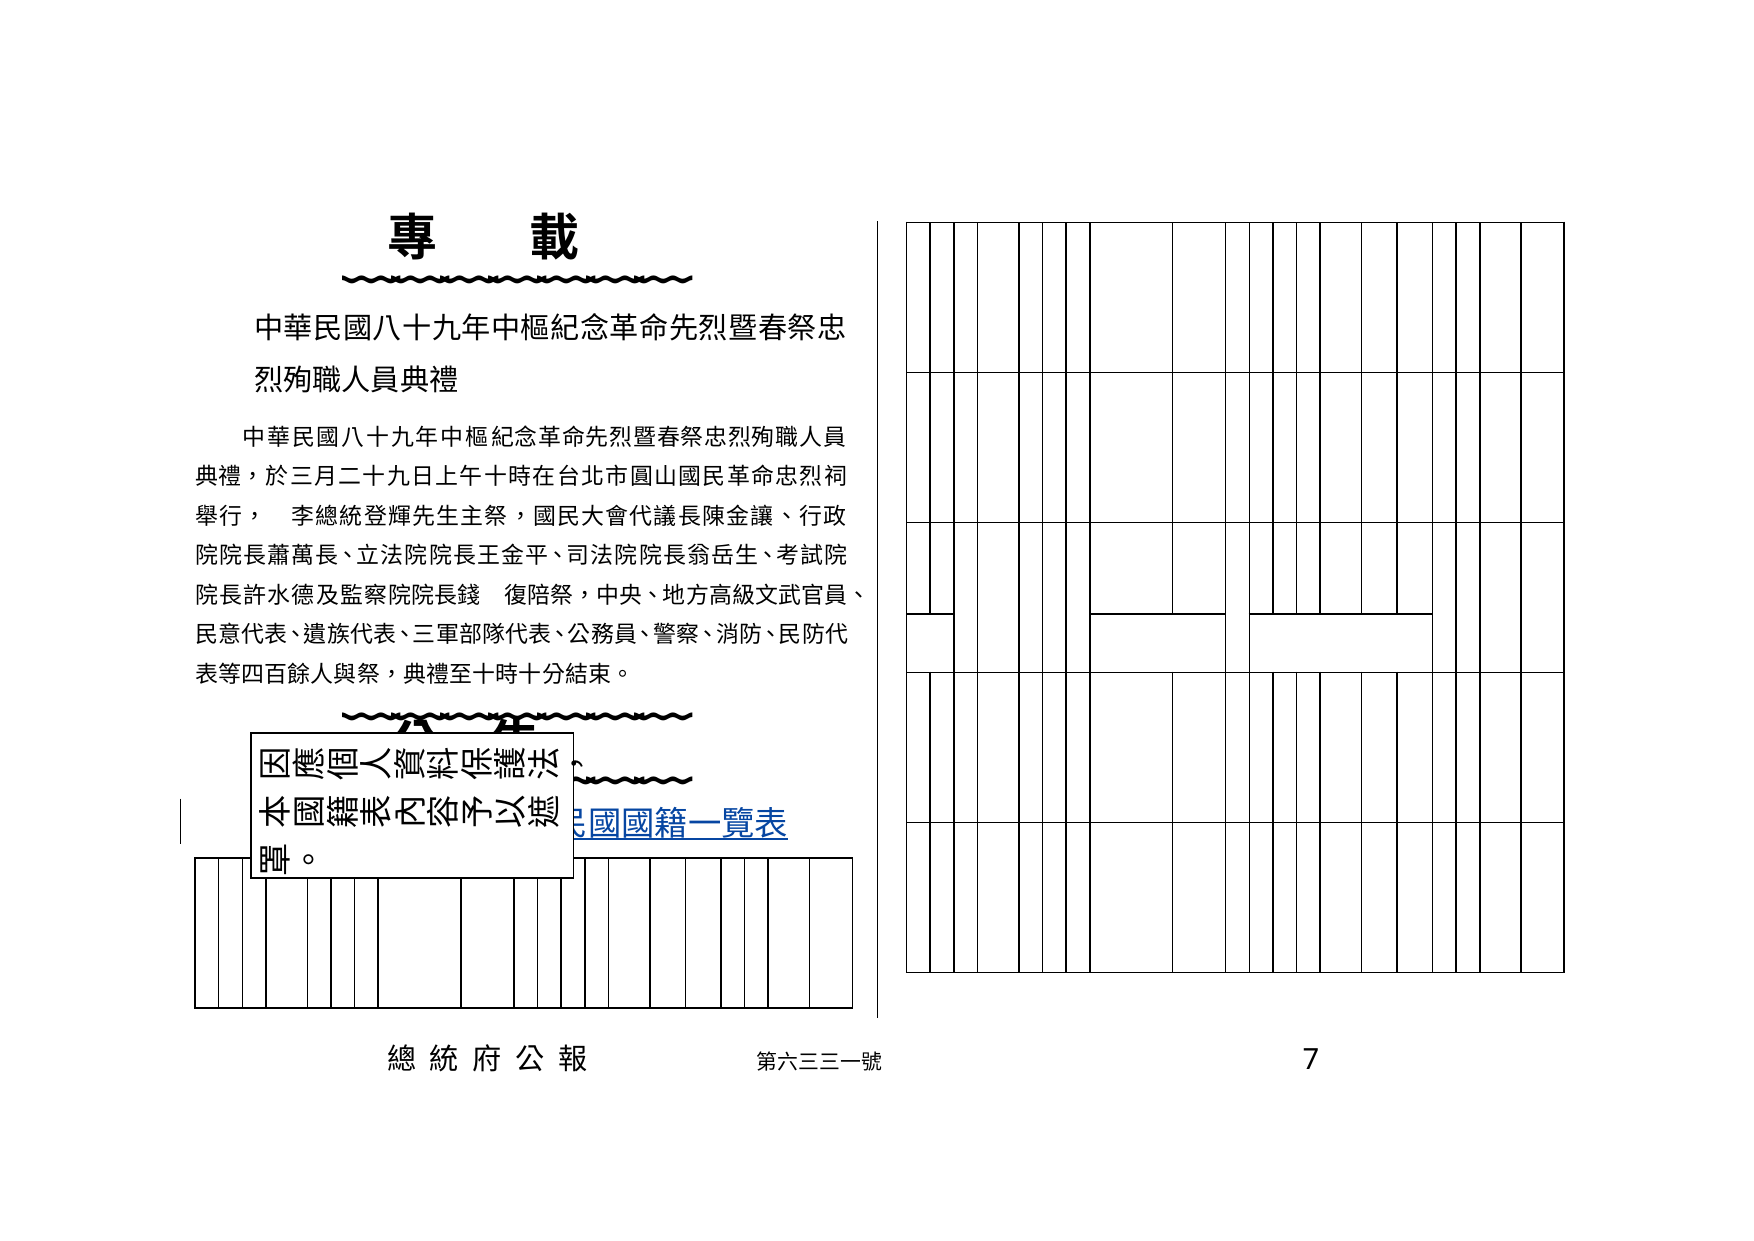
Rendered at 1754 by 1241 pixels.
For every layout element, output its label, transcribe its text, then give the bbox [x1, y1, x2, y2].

table_cell [1321, 523, 1361, 613]
table_cell [192, 222, 340, 263]
table_cell [1274, 673, 1296, 822]
table_cell [1433, 673, 1455, 822]
table_header [379, 879, 460, 1007]
table_cell [907, 373, 929, 522]
table_cell [1481, 373, 1520, 522]
table_cell [1043, 373, 1065, 522]
table_cell [955, 523, 977, 672]
table_cell [1020, 223, 1042, 372]
table_header [538, 879, 560, 1007]
table_cell [1091, 673, 1172, 822]
table_cell [1250, 823, 1272, 972]
table_cell [1274, 373, 1296, 522]
table_cell 專載 [340, 222, 852, 263]
table_cell [1457, 823, 1479, 972]
table_header [355, 879, 377, 1007]
table_cell [907, 615, 953, 672]
text 中華民國八十九年中樞紀念革命先烈暨春祭忠烈殉職人員典禮，於三月二十九日上午十時在台北市圓山國民革命忠烈祠舉行， 李總統登輝先生主祭，國民大會代議長陳金讓、行政院院長蕭萬長、立法院院長王金平、司法院院長翁岳生、考試院院長許水德及監察院院長錢 復陪祭，中央、地方高級文武官員、民意代表、遺族代表、三軍部隊代表、公務員、警察、消防、民防代表等四百餘人與祭，典禮至十時十分結束。 [195, 413, 847, 690]
table_header [609, 859, 649, 1007]
table_cell [978, 373, 1018, 522]
table_cell [1522, 523, 1563, 672]
table_cell [1043, 823, 1065, 972]
table_header ﹏﹏﹏﹏﹏﹏﹏ [340, 690, 852, 715]
table_cell [1321, 823, 1361, 972]
table_cell [1173, 373, 1225, 522]
table_header [308, 879, 330, 1007]
text 內政部核准取得中華民國國籍一覽表 [626, 811, 649, 834]
table_cell [1457, 673, 1479, 822]
table_cell 公告 [503, 717, 513, 725]
table_header [332, 879, 354, 1007]
table_cell 公告 [340, 715, 425, 732]
table_header [462, 879, 513, 1007]
table_cell [192, 715, 340, 767]
table_cell [931, 373, 953, 522]
table_header [267, 879, 307, 1007]
table_cell [1091, 373, 1172, 522]
table_cell [907, 673, 929, 822]
table_cell [1362, 673, 1396, 822]
table_cell [1433, 823, 1455, 972]
text 內政部核准取得中華民國國籍一覽表 [195, 799, 250, 844]
table_cell [1067, 673, 1089, 822]
table_header [810, 859, 852, 1007]
table_cell [1321, 673, 1361, 822]
table_cell [1091, 615, 1225, 672]
table_cell [978, 223, 1018, 372]
table_cell [1433, 373, 1455, 522]
table_cell [1362, 223, 1396, 372]
table_cell [1362, 373, 1396, 522]
table_cell [931, 673, 953, 822]
table_header [562, 859, 584, 1007]
table_header [243, 859, 265, 1007]
text 內政部核准取得中華民國國籍一覽表 [574, 799, 847, 844]
table_cell [1398, 373, 1432, 522]
table_cell [1481, 823, 1520, 972]
table_cell [1433, 523, 1455, 672]
table_cell [192, 768, 250, 786]
table_cell [1226, 823, 1249, 972]
table_cell [1173, 823, 1225, 972]
table_cell [1321, 373, 1361, 522]
table_header [745, 859, 767, 1007]
table_cell ﹏﹏﹏﹏﹏﹏﹏ [340, 263, 852, 284]
table_cell [1297, 373, 1319, 522]
table_cell [1274, 523, 1296, 613]
table_header [722, 859, 744, 1007]
table_cell [1457, 523, 1479, 672]
table_cell [1398, 523, 1432, 613]
table_cell [1067, 373, 1089, 522]
table_cell [978, 523, 1018, 672]
table_header [686, 859, 720, 1007]
table_cell [1091, 823, 1172, 972]
table_cell [1226, 673, 1249, 822]
table_cell [1020, 823, 1042, 972]
table_cell [1250, 615, 1432, 672]
table_cell [1067, 223, 1089, 372]
table_cell [1274, 223, 1296, 372]
table_cell [1043, 523, 1065, 672]
table_cell [1481, 673, 1520, 822]
table_cell 公告 [424, 717, 500, 732]
table_cell [1250, 673, 1272, 822]
text 中華民國八十九年中樞紀念革命先烈暨春祭忠烈殉職人員典禮 [254, 297, 847, 401]
table_cell [907, 523, 929, 613]
table_cell [1067, 523, 1089, 672]
table_cell [1321, 223, 1361, 372]
table_cell [1067, 823, 1089, 972]
text 內政部核准取得中華民國國籍一覽表 [593, 811, 616, 834]
table_header [192, 690, 340, 715]
table_cell [1173, 673, 1225, 822]
table_header [196, 859, 218, 1007]
table_cell [1398, 673, 1432, 822]
table_cell [955, 373, 977, 522]
table_cell [1457, 373, 1479, 522]
table_cell [1481, 523, 1520, 672]
table_cell [1173, 223, 1225, 372]
table_cell [1020, 523, 1042, 672]
table_cell [1522, 823, 1563, 972]
table_cell [931, 523, 953, 613]
table_cell [955, 223, 977, 372]
table_cell [1020, 373, 1042, 522]
table_cell [1362, 823, 1396, 972]
table_cell [1398, 823, 1432, 972]
table_cell [1522, 223, 1563, 372]
table_cell [1043, 673, 1065, 822]
table_cell 公告 [519, 715, 852, 767]
table_header [651, 859, 685, 1007]
table_header [515, 879, 537, 1007]
table_cell [907, 223, 929, 372]
table_header [219, 859, 242, 1007]
table_cell [978, 673, 1018, 822]
table_header [769, 859, 809, 1007]
table_cell [1226, 523, 1249, 672]
table_cell [907, 823, 929, 972]
table_cell [1043, 223, 1065, 372]
table_header [586, 859, 608, 1007]
table_cell [1274, 823, 1296, 972]
table_cell [1522, 373, 1563, 522]
table_cell [931, 823, 953, 972]
table_cell [1091, 223, 1172, 372]
table_cell [955, 673, 977, 822]
table_cell [1020, 673, 1042, 822]
table_cell [1173, 523, 1225, 613]
table_cell [1398, 223, 1432, 372]
table_cell [1522, 673, 1563, 822]
table_cell [1250, 223, 1272, 372]
table_cell [978, 823, 1018, 972]
table_cell [1433, 223, 1455, 372]
table_cell [1250, 523, 1272, 613]
table_cell [1457, 223, 1479, 372]
table_cell [931, 223, 953, 372]
table_cell [1362, 523, 1396, 613]
table_cell [1226, 373, 1249, 522]
table_cell [1297, 673, 1319, 822]
table_cell ﹏﹏﹏﹏﹏﹏﹏ [574, 768, 852, 786]
table_cell [1297, 523, 1319, 613]
table_cell [1481, 223, 1520, 372]
table_cell [192, 263, 340, 284]
table_cell [1297, 823, 1319, 972]
table_cell [1297, 223, 1319, 372]
table_cell [955, 823, 977, 972]
table_cell [1091, 523, 1172, 613]
table_cell [1250, 373, 1272, 522]
table_cell [1226, 223, 1249, 372]
